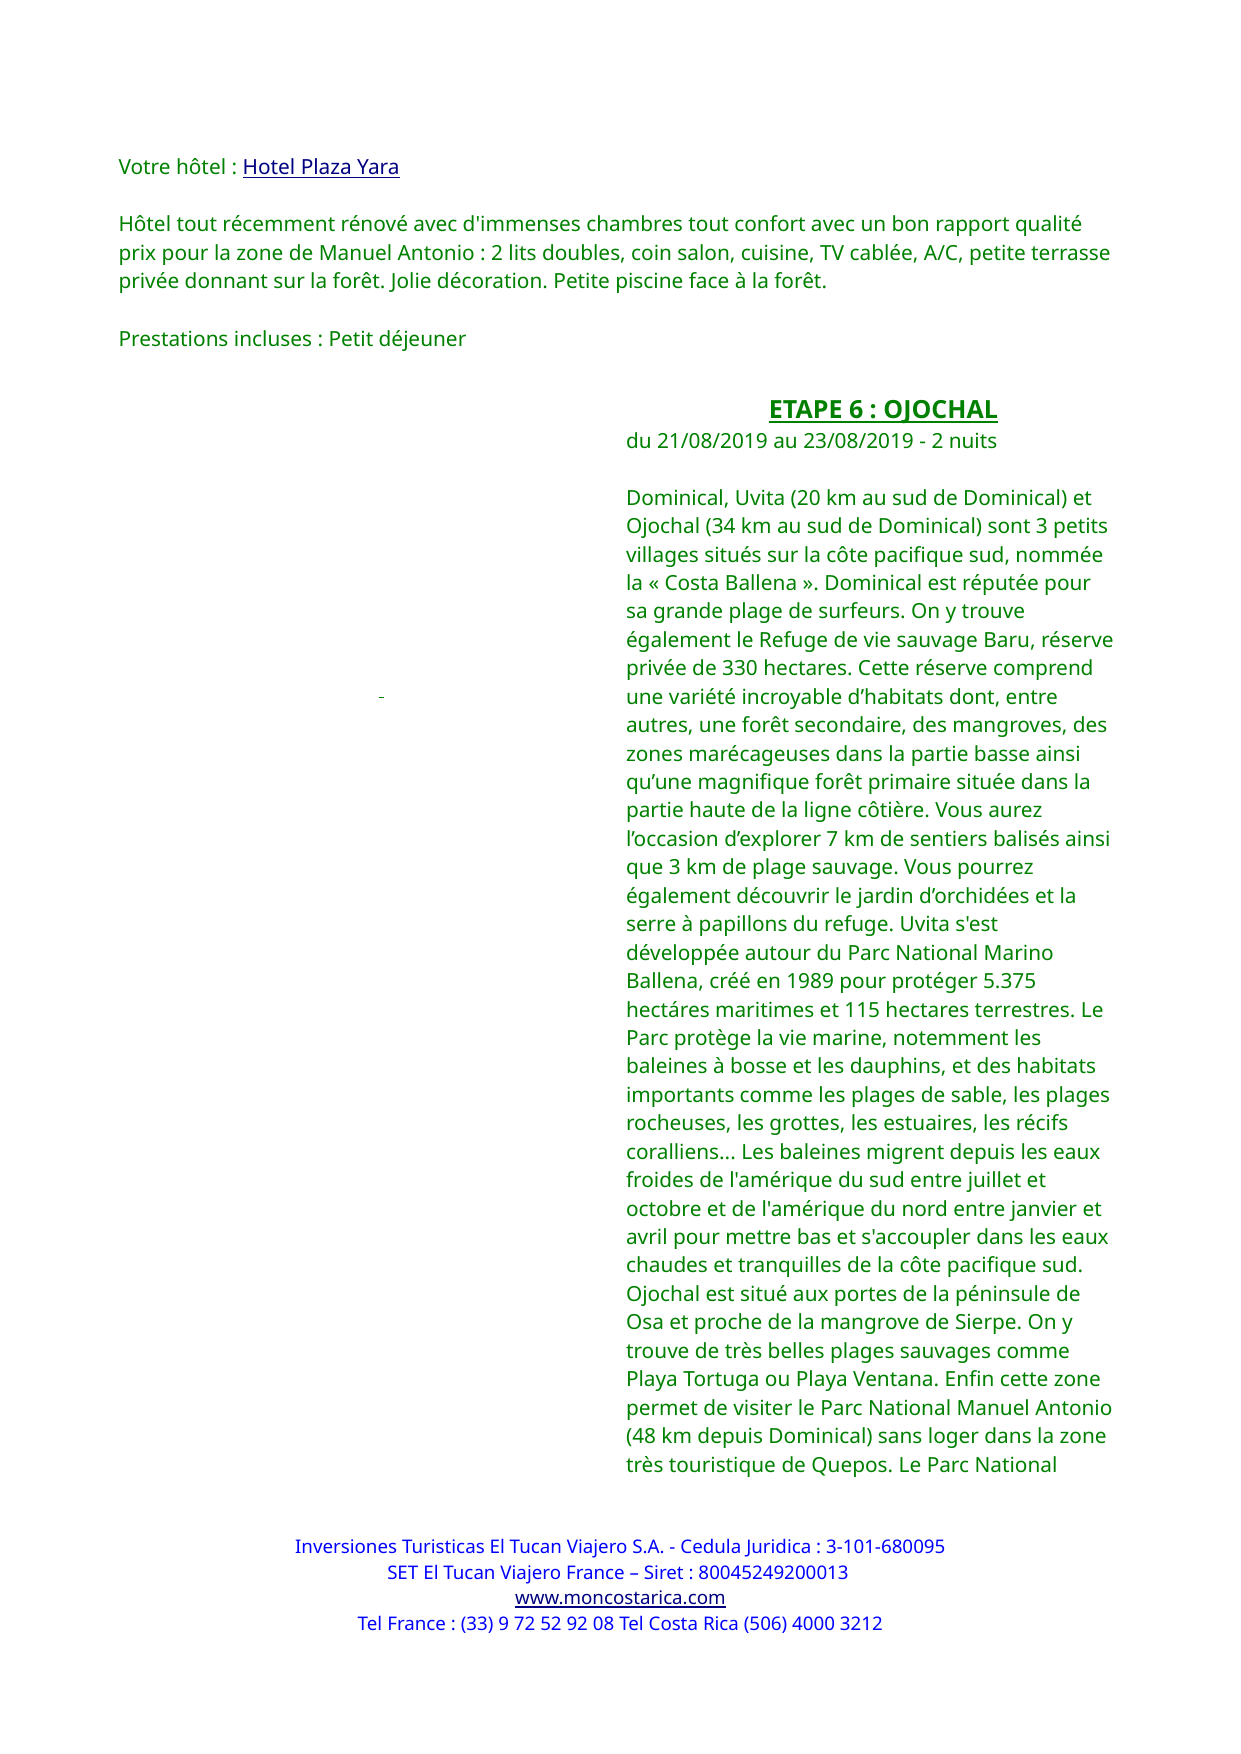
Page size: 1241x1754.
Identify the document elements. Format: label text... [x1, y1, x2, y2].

table_header ETAPE 6 : OJOCHAL du 21/08/2019 au 23/08/2019 - 2 nuits Dominical, Uvita (20 km au sud de Dominical) et Ojochal (34 km au sud de Dominical) sont 3 petits villages situés sur la côte pacifique sud, nommée la « Costa Ballena ». Dominical est réputée pour sa grande plage de surfeurs. On y trouve également le Refuge de vie sauvage Baru, réserve privée de 330 hectares. Cette réserve comprend une variété incroyable d’habitats dont, entre autres, une forêt secondaire, des mangroves, des zones marécageuses dans la partie basse ainsi qu’une magnifique forêt primaire située dans la partie haute de la ligne côtière. Vous aurez l’occasion d’explorer 7 km de sentiers balisés ainsi que 3 km de plage sauvage. Vous pourrez également découvrir le jardin d’orchidées et la serre à papillons du refuge. Uvita s'est développée autour du Parc National Marino Ballena, créé en 1989 pour protéger 5.375 hectáres maritimes et 115 hectares terrestres. Le Parc protège la vie marine, notemment les baleines à bosse et les dauphins, et des habitats importants comme les plages de sable, les plages rocheuses, les grottes, les estuaires, les récifs coralliens... Les baleines migrent depuis les eaux froides de l'amérique du sud entre juillet et octobre et de l'amérique du nord entre janvier et avril pour mettre bas et s'accoupler dans les eaux chaudes et tranquilles de la côte pacifique sud. Ojochal est situé aux portes de la péninsule de Osa et proche de la mangrove de Sierpe. On y trouve de très belles plages sauvages comme Playa Tortuga ou Playa Ventana. Enfin cette zone permet de visiter le Parc National Manuel Antonio (48 km depuis Dominical) sans loger dans la zone très touristique de Quepos. Le Parc National [620, 386, 1122, 1484]
text Prestations incluses : Petit déjeuner [118, 324, 1122, 352]
text Votre hôtel : Hotel Plaza Yara [118, 152, 1122, 181]
table_header [118, 386, 620, 1484]
text Hôtel tout récemment rénové avec d'immenses chambres tout confort avec un bon rapport qualité prix pour la zone de Manuel Antonio : 2 lits doubles, coin salon, cuisine, TV cablée, A/C, petite terrasse privée donnant sur la forêt. Jolie décoration. Petite piscine face à la forêt. [118, 209, 1122, 295]
